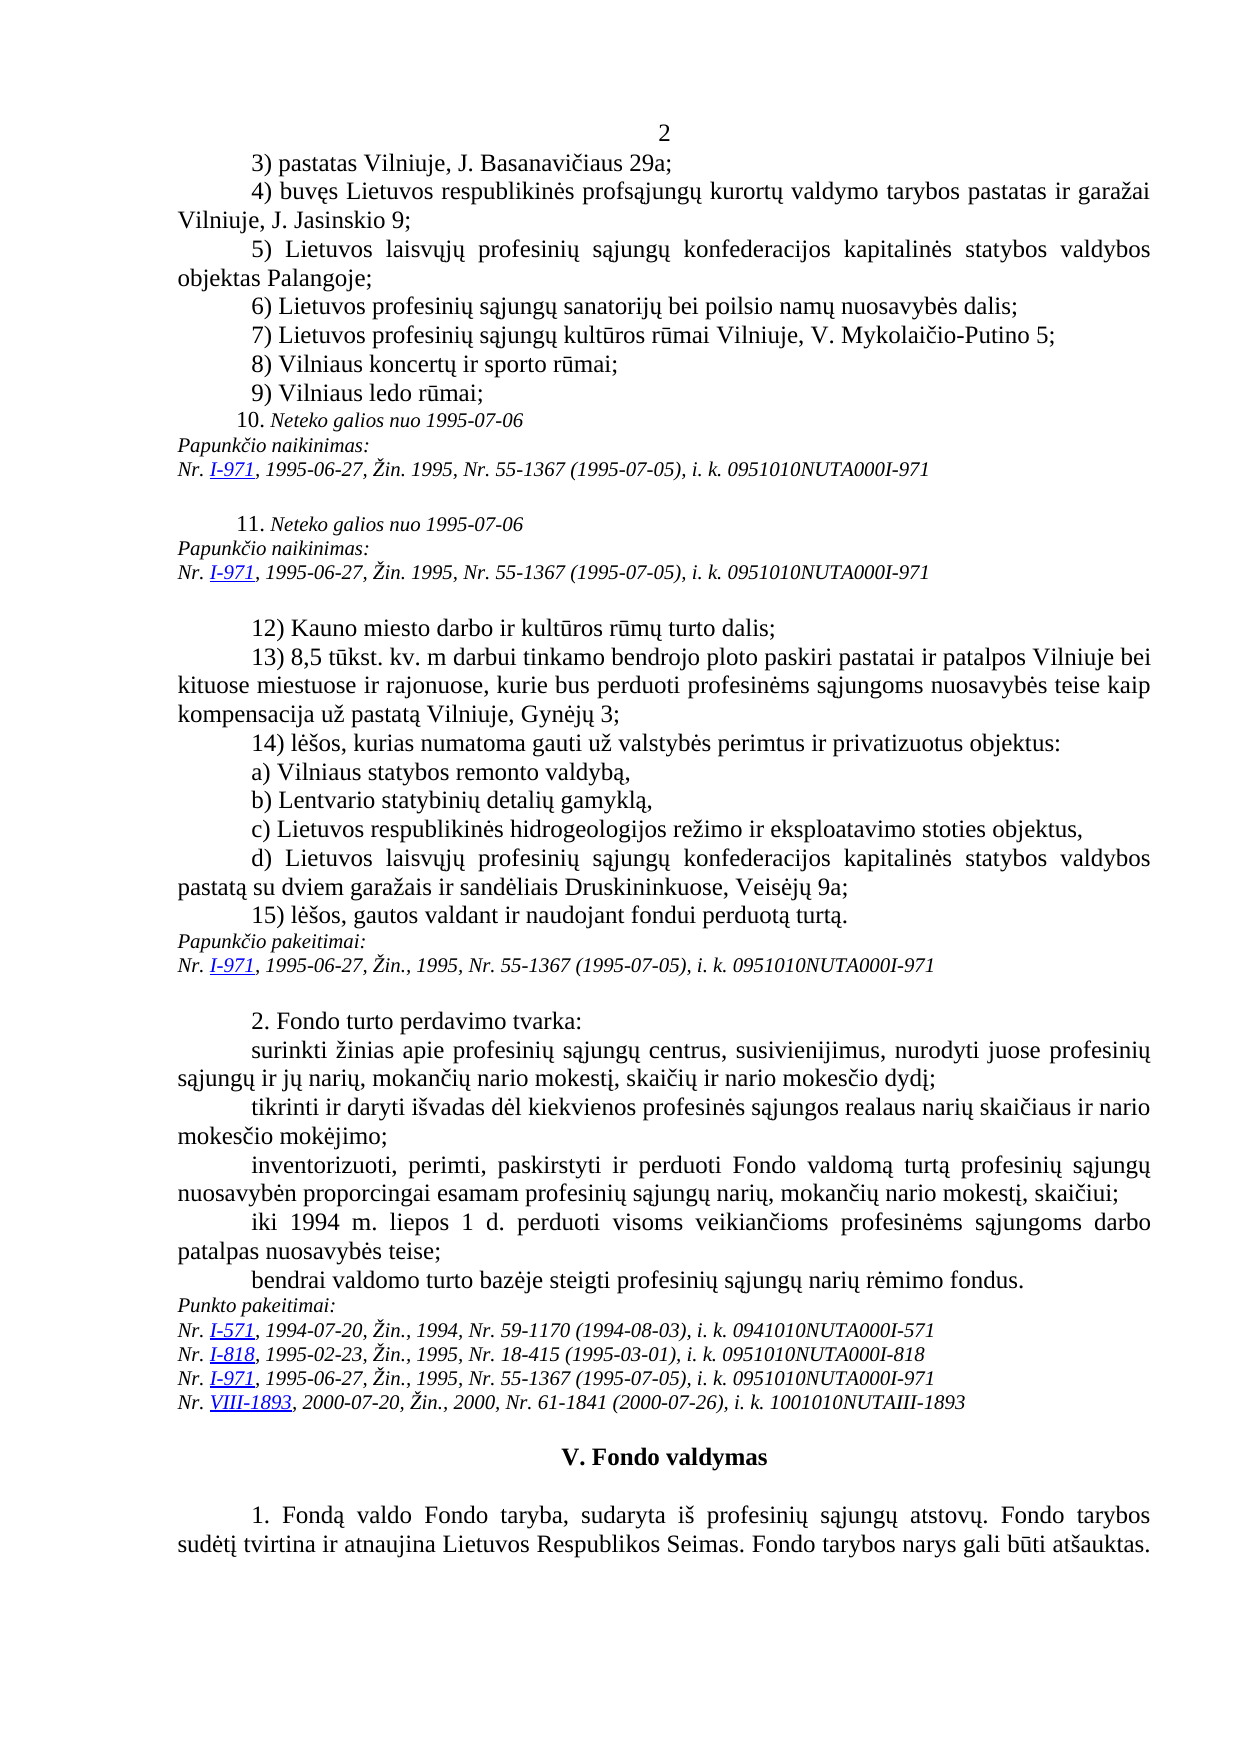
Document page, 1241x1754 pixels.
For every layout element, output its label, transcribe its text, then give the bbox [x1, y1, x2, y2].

text Papunkčio pakeitimai: [177, 929, 1152, 953]
text 3) pastatas Vilniuje, J. Basanavičiaus 29a; [177, 148, 1152, 176]
text Nr. I-571, 1994-07-20, Žin., 1994, Nr. 59-1170 (1994-08-03), i. k. 0941010NUTA000I-571 [177, 1317, 1152, 1342]
text 13) 8,5 tūkst. kv. m darbui tinkamo bendrojo ploto paskiri pastatai ir patalpos Vilniuje bei kituose miestuose ir rajonuose, kurie bus perduoti profesinėms sąjungoms nuosavybės teise kaip kompensacija už pastatą Vilniuje, Gynėjų 3; [177, 642, 1152, 728]
text 5) Lietuvos laisvųjų profesinių sąjungų konfederacijos kapitalinės statybos valdybos objektas Palangoje; [177, 234, 1152, 291]
text d) Lietuvos laisvųjų profesinių sąjungų konfederacijos kapitalinės statybos valdybos pastatą su dviem garažais ir sandėliais Druskininkuose, Veisėjų 9a; [177, 843, 1152, 900]
text 1. Fondą valdo Fondo taryba, sudaryta iš profesinių sąjungų atstovų. Fondo tarybos sudėtį tvirtina ir atnaujina Lietuvos Respublikos Seimas. Fondo tarybos narys gali būti atšauktas. [177, 1500, 1152, 1557]
text 11. Neteko galios nuo 1995-07-06 [177, 509, 1152, 536]
text Punkto pakeitimai: [177, 1293, 1152, 1317]
text 15) lėšos, gautos valdant ir naudojant fondui perduotą turtą. [177, 900, 1152, 929]
text iki 1994 m. liepos 1 d. perduoti visoms veikiančioms profesinėms sąjungoms darbo patalpas nuosavybės teise; [177, 1207, 1152, 1265]
text Nr. I-971, 1995-06-27, Žin., 1995, Nr. 55-1367 (1995-07-05), i. k. 0951010NUTA000I-971 [177, 953, 1152, 977]
text 12) Kauno miesto darbo ir kultūros rūmų turto dalis; [177, 613, 1152, 642]
text surinkti žinias apie profesinių sąjungų centrus, susivienijimus, nurodyti juose profesinių sąjungų ir jų narių, mokančių nario mokestį, skaičių ir nario mokesčio dydį; [177, 1035, 1152, 1092]
text 4) buvęs Lietuvos respublikinės profsąjungų kurortų valdymo tarybos pastatas ir garažai Vilniuje, J. Jasinskio 9; [177, 176, 1152, 234]
text Papunkčio naikinimas: [177, 536, 1152, 560]
text 8) Vilniaus koncertų ir sporto rūmai; [177, 349, 1152, 378]
text a) Vilniaus statybos remonto valdybą, [177, 757, 1152, 785]
text b) Lentvario statybinių detalių gamyklą, [177, 785, 1152, 814]
text 2. Fondo turto perdavimo tvarka: [177, 1006, 1152, 1035]
text Nr. I-971, 1995-06-27, Žin., 1995, Nr. 55-1367 (1995-07-05), i. k. 0951010NUTA000I-971 [177, 1366, 1152, 1390]
text bendrai valdomo turto bazėje steigti profesinių sąjungų narių rėmimo fondus. [177, 1265, 1152, 1293]
text 9) Vilniaus ledo rūmai; [177, 378, 1152, 406]
text Nr. I-971, 1995-06-27, Žin. 1995, Nr. 55-1367 (1995-07-05), i. k. 0951010NUTA000I-971 [177, 457, 1152, 481]
text Nr. VIII-1893, 2000-07-20, Žin., 2000, Nr. 61-1841 (2000-07-26), i. k. 1001010NUTAIII-1893 [177, 1390, 1152, 1414]
text 10. Neteko galios nuo 1995-07-06 [177, 406, 1152, 433]
text 14) lėšos, kurias numatoma gauti už valstybės perimtus ir privatizuotus objektus: [177, 728, 1152, 757]
text tikrinti ir daryti išvadas dėl kiekvienos profesinės sąjungos realaus narių skaičiaus ir nario mokesčio mokėjimo; [177, 1092, 1152, 1150]
text Papunkčio naikinimas: [177, 433, 1152, 457]
text Nr. I-818, 1995-02-23, Žin., 1995, Nr. 18-415 (1995-03-01), i. k. 0951010NUTA000I-818 [177, 1342, 1152, 1366]
text 7) Lietuvos profesinių sąjungų kultūros rūmai Vilniuje, V. Mykolaičio-Putino 5; [177, 320, 1152, 349]
text 6) Lietuvos profesinių sąjungų sanatorijų bei poilsio namų nuosavybės dalis; [177, 291, 1152, 320]
text V. Fondo valdymas [177, 1442, 1152, 1471]
text Nr. I-971, 1995-06-27, Žin. 1995, Nr. 55-1367 (1995-07-05), i. k. 0951010NUTA000I-971 [177, 560, 1152, 584]
text c) Lietuvos respublikinės hidrogeologijos režimo ir eksploatavimo stoties objektus, [177, 814, 1152, 843]
text inventorizuoti, perimti, paskirstyti ir perduoti Fondo valdomą turtą profesinių sąjungų nuosavybėn proporcingai esamam profesinių sąjungų narių, mokančių nario mokestį, skaičiui; [177, 1150, 1152, 1207]
